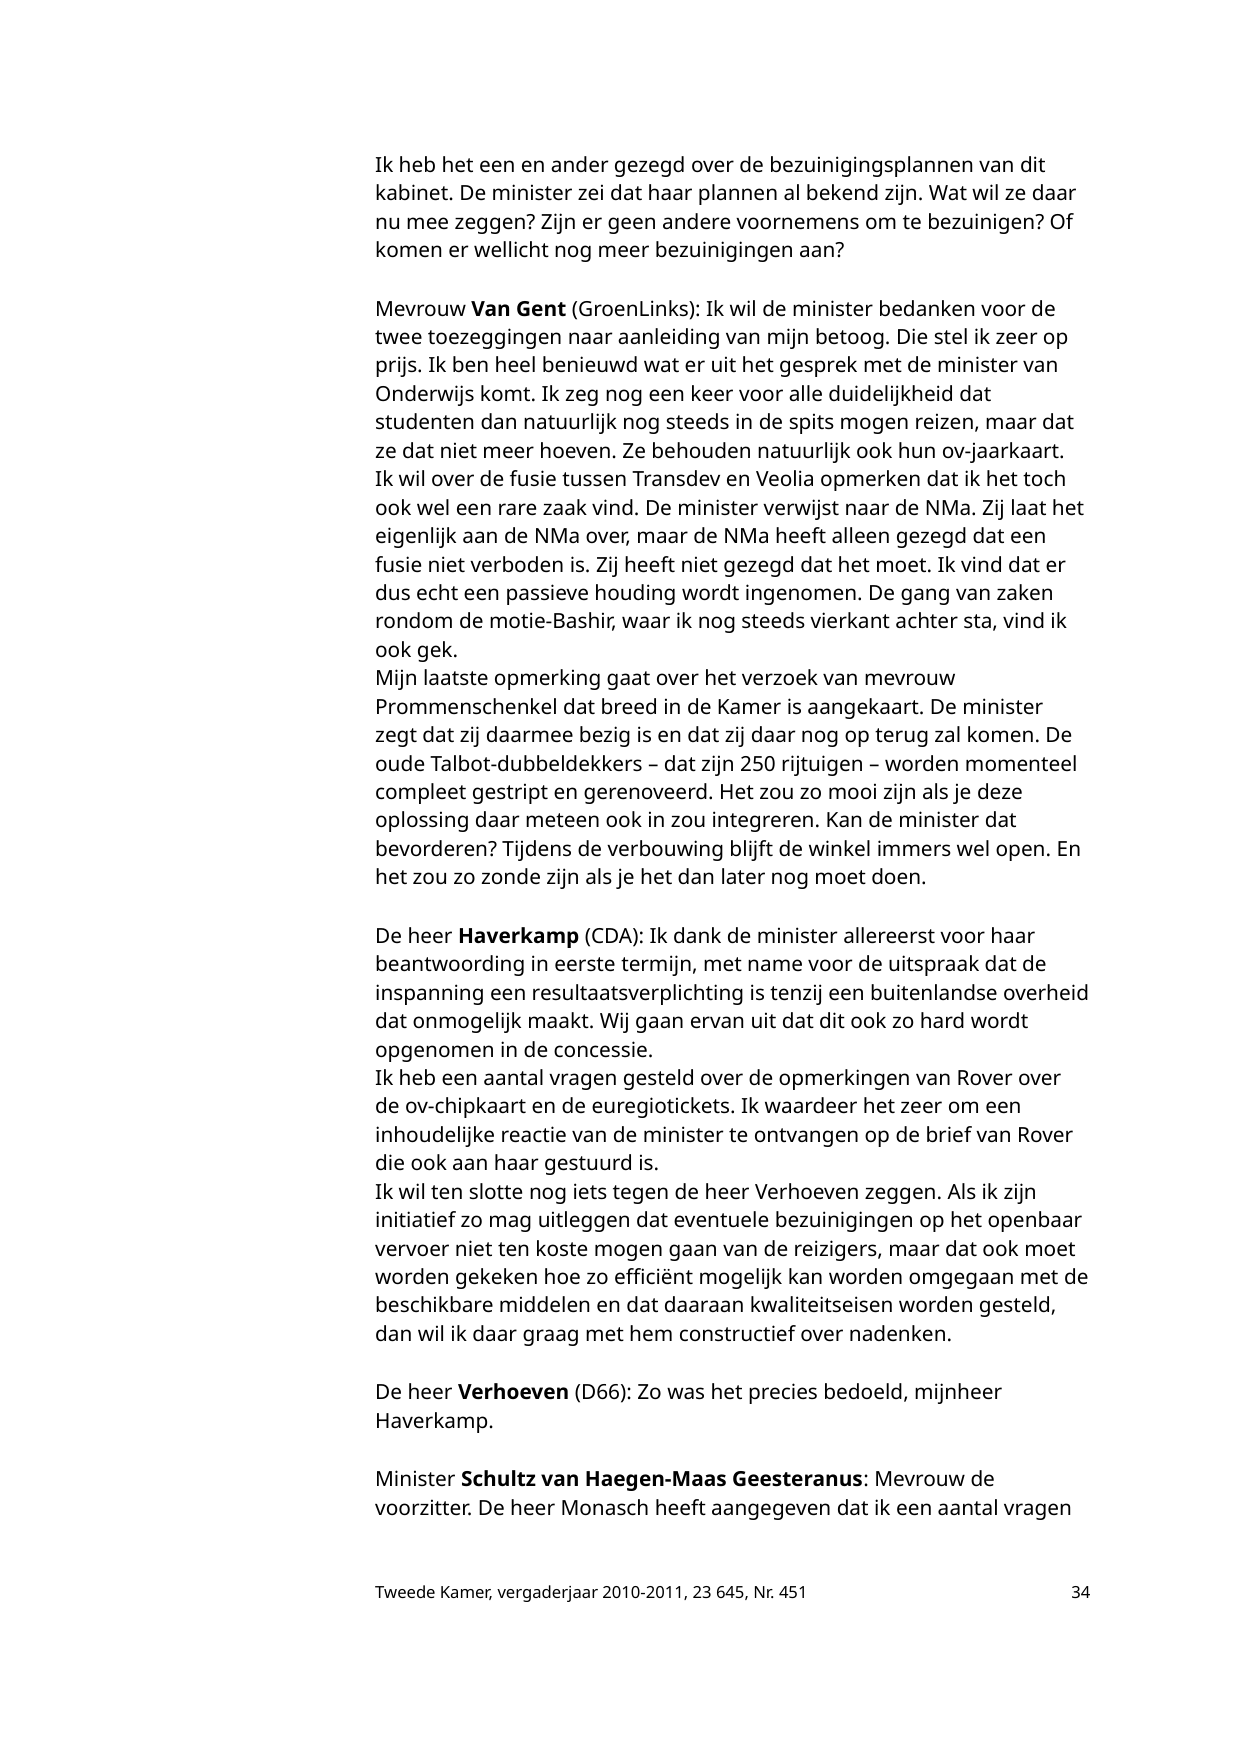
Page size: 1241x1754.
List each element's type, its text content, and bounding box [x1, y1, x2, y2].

text Ik wil ten slotte nog iets tegen de heer Verhoeven zeggen. Als ik zijn initiatief zo mag uitleggen dat eventuele bezuinigingen op het openbaar vervoer niet ten koste mogen gaan van de reizigers, maar dat ook moet worden gekeken hoe zo efficiënt mogelijk kan worden omgegaan met de beschikbare middelen en dat daaraan kwaliteitseisen worden gesteld, dan wil ik daar graag met hem constructief over nadenken. [375, 1177, 1090, 1347]
text Mevrouw Van Gent (GroenLinks): Ik wil de minister bedanken voor de twee toezeggingen naar aanleiding van mijn betoog. Die stel ik zeer op prijs. Ik ben heel benieuwd wat er uit het gesprek met de minister van Onderwijs komt. Ik zeg nog een keer voor alle duidelijkheid dat studenten dan natuurlijk nog steeds in de spits mogen reizen, maar dat ze dat niet meer hoeven. Ze behouden natuurlijk ook hun ov-jaarkaart. [375, 294, 1090, 464]
text De heer Haverkamp (CDA): Ik dank de minister allereerst voor haar beantwoording in eerste termijn, met name voor de uitspraak dat de inspanning een resultaatsverplichting is tenzij een buitenlandse overheid dat onmogelijk maakt. Wij gaan ervan uit dat dit ook zo hard wordt opgenomen in de concessie. [375, 921, 1090, 1063]
text Minister Schultz van Haegen-Maas Geesteranus: Mevrouw de voorzitter. De heer Monasch heeft aangegeven dat ik een aantal vragen [375, 1464, 1090, 1521]
text Ik wil over de fusie tussen Transdev en Veolia opmerken dat ik het toch ook wel een rare zaak vind. De minister verwijst naar de NMa. Zij laat het eigenlijk aan de NMa over, maar de NMa heeft alleen gezegd dat een fusie niet verboden is. Zij heeft niet gezegd dat het moet. Ik vind dat er dus echt een passieve houding wordt ingenomen. De gang van zaken rondom de motie-Bashir, waar ik nog steeds vierkant achter sta, vind ik ook gek. [375, 464, 1090, 663]
text Ik heb een aantal vragen gesteld over de opmerkingen van Rover over de ov-chipkaart en de euregiotickets. Ik waardeer het zeer om een inhoudelijke reactie van de minister te ontvangen op de brief van Rover die ook aan haar gestuurd is. [375, 1063, 1090, 1177]
text Mijn laatste opmerking gaat over het verzoek van mevrouw Prommenschenkel dat breed in de Kamer is aangekaart. De minister zegt dat zij daarmee bezig is en dat zij daar nog op terug zal komen. De oude Talbot-dubbeldekkers – dat zijn 250 rijtuigen – worden momenteel compleet gestript en gerenoveerd. Het zou zo mooi zijn als je deze oplossing daar meteen ook in zou integreren. Kan de minister dat bevorderen? Tijdens de verbouwing blijft de winkel immers wel open. En het zou zo zonde zijn als je het dan later nog moet doen. [375, 663, 1090, 891]
text De heer Verhoeven (D66): Zo was het precies bedoeld, mijnheer Haverkamp. [375, 1377, 1090, 1434]
text Ik heb het een en ander gezegd over de bezuinigingsplannen van dit kabinet. De minister zei dat haar plannen al bekend zijn. Wat wil ze daar nu mee zeggen? Zijn er geen andere voornemens om te bezuinigen? Of komen er wellicht nog meer bezuinigingen aan? [375, 150, 1090, 264]
